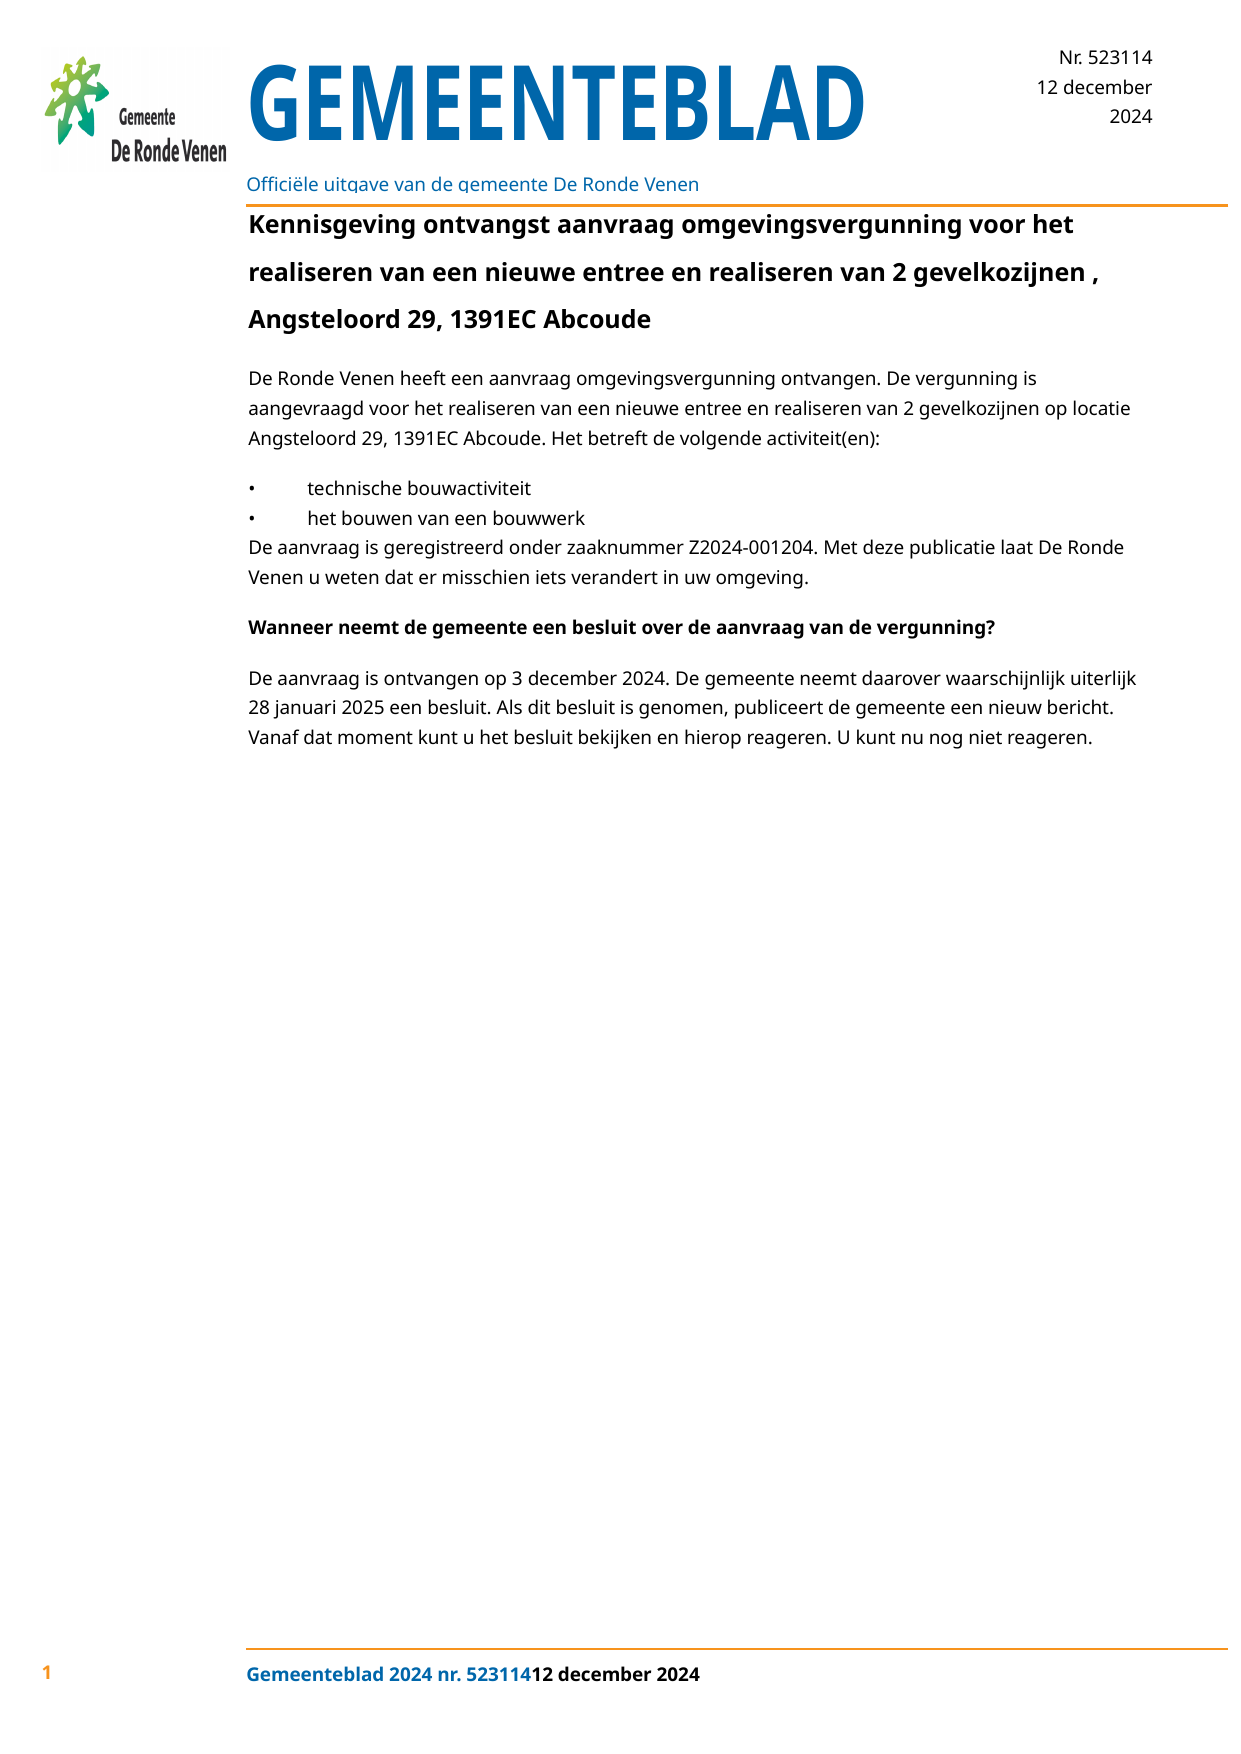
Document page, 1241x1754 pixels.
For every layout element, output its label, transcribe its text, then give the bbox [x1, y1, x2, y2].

picture [41, 47, 231, 172]
list technische bouwactiviteit [248, 475, 1152, 501]
text De aanvraag is ontvangen op 3 december 2024. De gemeente neemt daarover waarschijnlijk uiterlijk 28 januari 2025 een besluit. Als dit besluit is genomen, publiceert de gemeente een nieuw bericht. Vanaf dat moment kunt u het besluit bekijken en hierop reageren. U kunt nu nog niet reageren. [248, 665, 1152, 749]
text De Ronde Venen heeft een aanvraag omgevingsvergunning ontvangen. De vergunning is aangevraagd voor het realiseren van een nieuwe entree en realiseren van 2 gevelkozijnen op locatie Angsteloord 29, 1391EC Abcoude. Het betreft de volgende activiteit(en): [248, 366, 1152, 450]
text Kennisgeving ontvangst aanvraag omgevingsvergunning voor het realiseren van een nieuwe entree en realiseren van 2 gevelkozijnen , Angsteloord 29, 1391EC Abcoude [248, 207, 1152, 336]
text Wanneer neemt de gemeente een besluit over de aanvraag van de vergunning? [248, 614, 1152, 640]
text De aanvraag is geregistreerd onder zaaknummer Z2024-001204. Met deze publicatie laat De Ronde Venen u weten dat er misschien iets verandert in uw omgeving. [248, 534, 1152, 589]
list het bouwen van een bouwwerk [248, 505, 1152, 530]
